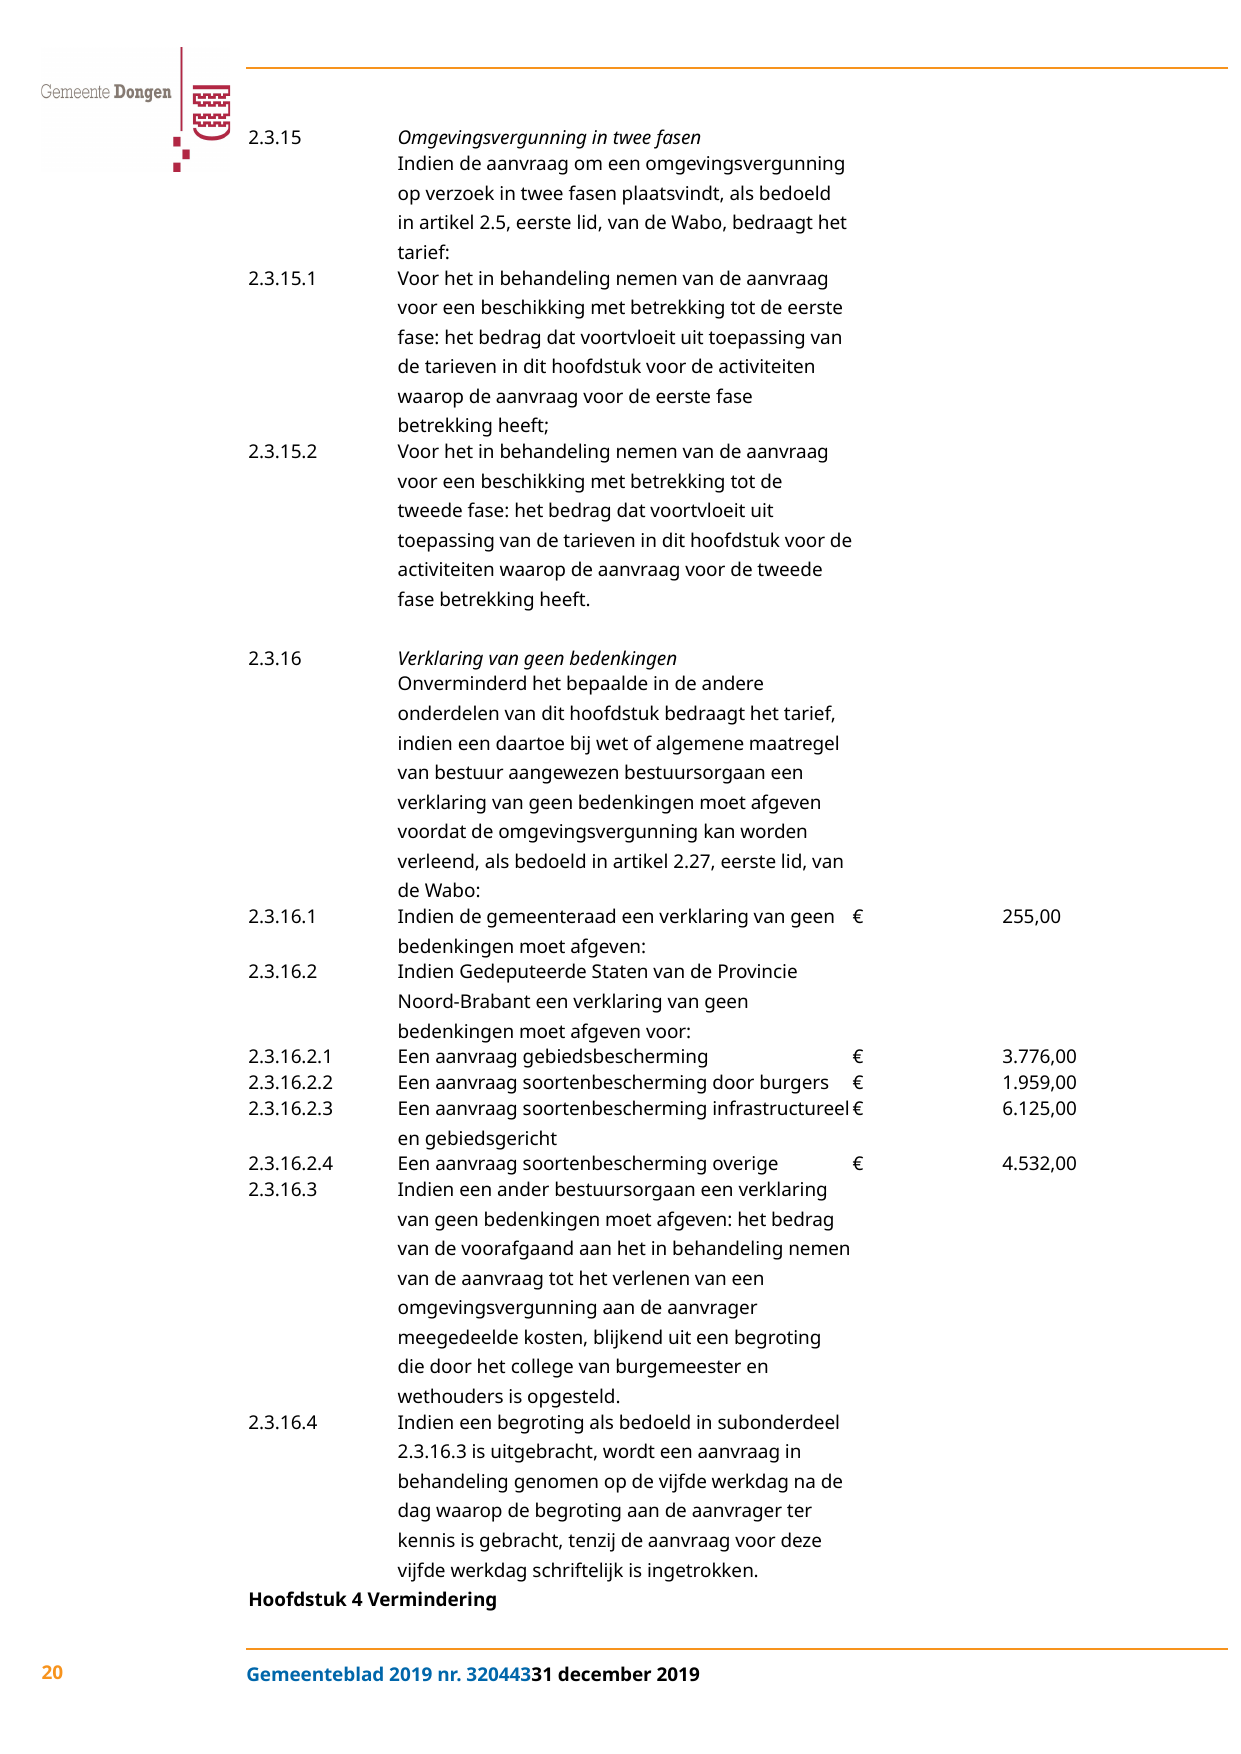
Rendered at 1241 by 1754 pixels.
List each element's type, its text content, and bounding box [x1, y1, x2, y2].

table_header [853, 645, 1002, 671]
table_cell [1002, 1409, 1152, 1583]
table_cell 4.532,00 [1002, 1150, 1152, 1176]
table_cell € [853, 1095, 1002, 1150]
table_cell [1002, 959, 1152, 1044]
table_cell [853, 1409, 1002, 1583]
table_cell [853, 150, 1002, 265]
table_cell 2.3.16.3 [248, 1176, 397, 1409]
table_cell Indien een ander bestuursorgaan een verklaring van geen bedenkingen moet afgeven: het bedrag van de voorafgaand aan het in behandeling nemen van de aanvraag tot het verlenen van een omgevingsvergunning aan de aanvrager meegedeelde kosten, blijkend uit een begroting die door het college van burgemeester en wethouders is opgesteld. [398, 1176, 852, 1409]
table_header Verklaring van geen bedenkingen [398, 645, 852, 671]
table_cell [1002, 438, 1152, 612]
table_cell € [853, 1044, 1002, 1069]
table_cell 2.3.15.2 [248, 438, 397, 612]
table_cell Een aanvraag soortenbescherming overige [398, 1150, 852, 1176]
table_cell [853, 959, 1002, 1044]
table_cell [248, 150, 397, 265]
table_cell Een aanvraag gebiedsbescherming [398, 1044, 852, 1069]
table_cell [853, 438, 1002, 612]
table_cell 2.3.15.1 [248, 265, 397, 438]
table_cell Een aanvraag soortenbescherming door burgers [398, 1069, 852, 1095]
table_header Omgevingsvergunning in twee fasen [398, 125, 852, 150]
table_cell Indien de aanvraag om een omgevingsvergunning op verzoek in twee fasen plaatsvindt, als bedoeld in artikel 2.5, eerste lid, van de Wabo, bedraagt het tarief: [398, 150, 852, 265]
table_cell 2.3.16.2 [248, 959, 397, 1044]
table_cell [853, 265, 1002, 438]
table_cell [1002, 265, 1152, 438]
table_header [1002, 645, 1152, 671]
table_cell € [853, 1069, 1002, 1095]
table_cell [853, 1176, 1002, 1409]
table_cell 2.3.16.2.1 [248, 1044, 397, 1069]
text Hoofdstuk 4 Vermindering [248, 1586, 1152, 1612]
table_header 2.3.16 [248, 645, 397, 671]
table_cell Een aanvraag soortenbescherming infrastructureel en gebiedsgericht [398, 1095, 852, 1150]
table_cell Onverminderd het bepaalde in de andere onderdelen van dit hoofdstuk bedraagt het tarief, indien een daartoe bij wet of algemene maatregel van bestuur aangewezen bestuursorgaan een verklaring van geen bedenkingen moet afgeven voordat de omgevingsvergunning kan worden verleend, als bedoeld in artikel 2.27, eerste lid, van de Wabo: [398, 671, 852, 903]
table_cell 255,00 [1002, 904, 1152, 959]
table_cell Voor het in behandeling nemen van de aanvraag voor een beschikking met betrekking tot de tweede fase: het bedrag dat voortvloeit uit toepassing van de tarieven in dit hoofdstuk voor de activiteiten waarop de aanvraag voor de tweede fase betrekking heeft. [398, 438, 852, 612]
table_cell Voor het in behandeling nemen van de aanvraag voor een beschikking met betrekking tot de eerste fase: het bedrag dat voortvloeit uit toepassing van de tarieven in dit hoofdstuk voor de activiteiten waarop de aanvraag voor de eerste fase betrekking heeft; [398, 265, 852, 438]
table_cell 6.125,00 [1002, 1095, 1152, 1150]
table_header 2.3.15 [248, 125, 397, 150]
table_cell 3.776,00 [1002, 1044, 1152, 1069]
table_cell [248, 671, 397, 903]
table_cell 2.3.16.2.3 [248, 1095, 397, 1150]
table_header [1002, 125, 1152, 150]
table_cell Indien Gedeputeerde Staten van de Provincie Noord-Brabant een verklaring van geen bedenkingen moet afgeven voor: [398, 959, 852, 1044]
table_cell [1002, 150, 1152, 265]
picture [41, 47, 231, 172]
table_cell 2.3.16.2.2 [248, 1069, 397, 1095]
table_cell Indien de gemeenteraad een verklaring van geen bedenkingen moet afgeven: [398, 904, 852, 959]
table_cell 2.3.16.2.4 [248, 1150, 397, 1176]
table_cell € [853, 1150, 1002, 1176]
table_header [853, 125, 1002, 150]
table_cell 2.3.16.4 [248, 1409, 397, 1583]
table_cell [1002, 671, 1152, 903]
table_cell [853, 671, 1002, 903]
table_cell [1002, 1176, 1152, 1409]
table_cell 1.959,00 [1002, 1069, 1152, 1095]
table_cell € [853, 904, 1002, 959]
table_cell Indien een begroting als bedoeld in subonderdeel 2.3.16.3 is uitgebracht, wordt een aanvraag in behandeling genomen op de vijfde werkdag na de dag waarop de begroting aan de aanvrager ter kennis is gebracht, tenzij de aanvraag voor deze vijfde werkdag schriftelijk is ingetrokken. [398, 1409, 852, 1583]
table_cell 2.3.16.1 [248, 904, 397, 959]
